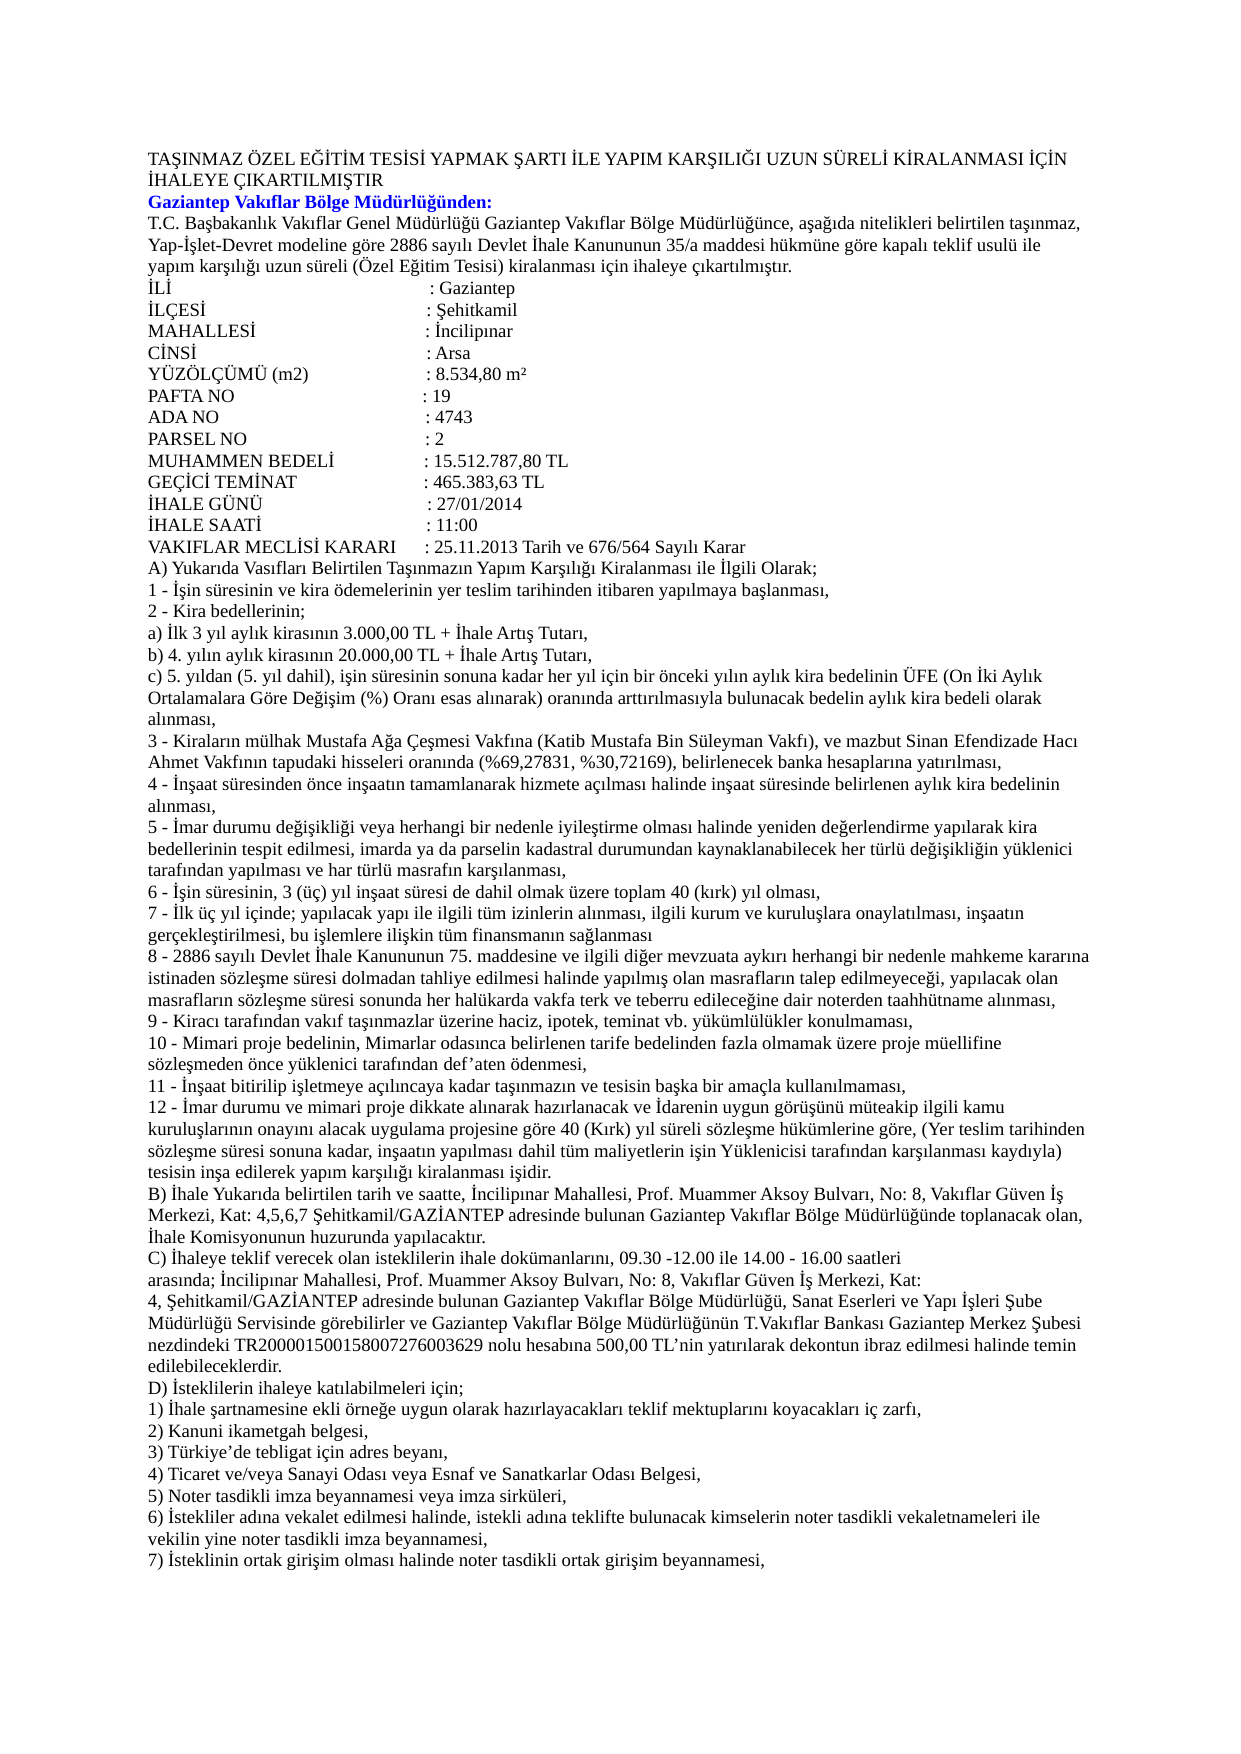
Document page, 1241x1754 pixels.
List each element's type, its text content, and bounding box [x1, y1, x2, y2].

text 10 - Mimari proje bedelinin, Mimarlar odasınca belirlenen tarife bedelinden fazla olmamak üzere proje müellifine sözleşmeden önce yüklenici tarafından def’aten ödenmesi, [148, 1032, 1093, 1075]
text TAŞINMAZ ÖZEL EĞİTİM TESİSİ YAPMAK ŞARTI İLE YAPIM KARŞILIĞI UZUN SÜRELİ KİRALANMASI İÇİN İHALEYE ÇIKARTILMIŞTIR [148, 148, 1093, 191]
text 5) Noter tasdikli imza beyannamesi veya imza sirküleri, [148, 1484, 1093, 1506]
text 3 - Kiraların mülhak Mustafa Ağa Çeşmesi Vakfına (Katib Mustafa Bin Süleyman Vakfı), ve mazbut Sinan Efendizade Hacı Ahmet Vakfının tapudaki hisseleri oranında (%69,27831, %30,72169), belirlenecek banka hesaplarına yatırılması, [148, 730, 1093, 773]
text İHALE GÜNÜ : 27/01/2014 [148, 493, 1093, 514]
text b) 4. yılın aylık kirasının 20.000,00 TL + İhale Artış Tutarı, [148, 643, 1093, 665]
text Gaziantep Vakıflar Bölge Müdürlüğünden: [148, 191, 1093, 212]
text c) 5. yıldan (5. yıl dahil), işin süresinin sonuna kadar her yıl için bir önceki yılın aylık kira bedelinin ÜFE (On İki Aylık Ortalamalara Göre Değişim (%) Oranı esas alınarak) oranında arttırılmasıyla bulunacak bedelin aylık kira bedeli olarak alınması, [148, 665, 1093, 730]
text MAHALLESİ : İncilipınar [148, 320, 1093, 342]
text YÜZÖLÇÜMÜ (m2) : 8.534,80 m² [148, 363, 1093, 385]
text 5 - İmar durumu değişikliği veya herhangi bir nedenle iyileştirme olması halinde yeniden değerlendirme yapılarak kira bedellerinin tespit edilmesi, imarda ya da parselin kadastral durumundan kaynaklanabilecek her türlü değişikliğin yüklenici tarafından yapılması ve har türlü masrafın karşılanması, [148, 816, 1093, 881]
text a) İlk 3 yıl aylık kirasının 3.000,00 TL + İhale Artış Tutarı, [148, 622, 1093, 643]
text 6) İstekliler adına vekalet edilmesi halinde, istekli adına teklifte bulunacak kimselerin noter tasdikli vekaletnameleri ile vekilin yine noter tasdikli imza beyannamesi, [148, 1506, 1093, 1549]
text VAKIFLAR MECLİSİ KARARI : 25.11.2013 Tarih ve 676/564 Sayılı Karar [148, 536, 1093, 557]
text 1 - İşin süresinin ve kira ödemelerinin yer teslim tarihinden itibaren yapılmaya başlanması, [148, 579, 1093, 600]
text 9 - Kiracı tarafından vakıf taşınmazlar üzerine haciz, ipotek, teminat vb. yükümlülükler konulmaması, [148, 1010, 1093, 1032]
text CİNSİ : Arsa [148, 342, 1093, 363]
text T.C. Başbakanlık Vakıflar Genel Müdürlüğü Gaziantep Vakıflar Bölge Müdürlüğünce, aşağıda nitelikleri belirtilen taşınmaz, Yap-İşlet-Devret modeline göre 2886 sayılı Devlet İhale Kanununun 35/a maddesi hükmüne göre kapalı teklif usulü ile yapım karşılığı uzun süreli (Özel Eğitim Tesisi) kiralanması için ihaleye çıkartılmıştır. [148, 212, 1093, 277]
text 8 - 2886 sayılı Devlet İhale Kanununun 75. maddesine ve ilgili diğer mevzuata aykırı herhangi bir nedenle mahkeme kararına istinaden sözleşme süresi dolmadan tahliye edilmesi halinde yapılmış olan masrafların talep edilmeyeceği, yapılacak olan masrafların sözleşme süresi sonunda her halükarda vakfa terk ve teberru edileceğine dair noterden taahhütname alınması, [148, 945, 1093, 1010]
text 1) İhale şartnamesine ekli örneğe uygun olarak hazırlayacakları teklif mektuplarını koyacakları iç zarfı, [148, 1398, 1093, 1420]
text 6 - İşin süresinin, 3 (üç) yıl inşaat süresi de dahil olmak üzere toplam 40 (kırk) yıl olması, [148, 881, 1093, 902]
text ADA NO : 4743 [148, 406, 1093, 428]
text 2) Kanuni ikametgah belgesi, [148, 1420, 1093, 1441]
text İHALE SAATİ : 11:00 [148, 514, 1093, 536]
text 2 - Kira bedellerinin; [148, 600, 1093, 622]
text A) Yukarıda Vasıfları Belirtilen Taşınmazın Yapım Karşılığı Kiralanması ile İlgili Olarak; [148, 557, 1093, 579]
text 7 - İlk üç yıl içinde; yapılacak yapı ile ilgili tüm izinlerin alınması, ilgili kurum ve kuruluşlara onaylatılması, inşaatın gerçekleştirilmesi, bu işlemlere ilişkin tüm finansmanın sağlanması [148, 902, 1093, 945]
text PAFTA NO : 19 [148, 385, 1093, 406]
text B) İhale Yukarıda belirtilen tarih ve saatte, İncilipınar Mahallesi, Prof. Muammer Aksoy Bulvarı, No: 8, Vakıflar Güven İş Merkezi, Kat: 4,5,6,7 Şehitkamil/GAZİANTEP adresinde bulunan Gaziantep Vakıflar Bölge Müdürlüğünde toplanacak olan, İhale Komisyonunun huzurunda yapılacaktır. [148, 1183, 1093, 1247]
text 7) İsteklinin ortak girişim olması halinde noter tasdikli ortak girişim beyannamesi, [148, 1549, 1093, 1571]
text 11 - İnşaat bitirilip işletmeye açılıncaya kadar taşınmazın ve tesisin başka bir amaçla kullanılmaması, [148, 1075, 1093, 1096]
text İLİ : Gaziantep [148, 277, 1093, 298]
text D) İsteklilerin ihaleye katılabilmeleri için; [148, 1377, 1093, 1398]
text PARSEL NO : 2 [148, 428, 1093, 449]
text 3) Türkiye’de tebligat için adres beyanı, [148, 1441, 1093, 1463]
text C) İhaleye teklif verecek olan isteklilerin ihale dokümanlarını, 09.30 -12.00 ile 14.00 - 16.00 saatleri arasında; İncilipınar Mahallesi, Prof. Muammer Aksoy Bulvarı, No: 8, Vakıflar Güven İş Merkezi, Kat: 4, Şehitkamil/GAZİANTEP adresinde bulunan Gaziantep Vakıflar Bölge Müdürlüğü, Sanat Eserleri ve Yapı İşleri Şube Müdürlüğü Servisinde görebilirler ve Gaziantep Vakıflar Bölge Müdürlüğünün T.Vakıflar Bankası Gaziantep Merkez Şubesi nezdindeki TR200001500158007276003629 nolu hesabına 500,00 TL’nin yatırılarak dekontun ibraz edilmesi halinde temin edilebileceklerdir. [148, 1247, 1093, 1377]
text 4 - İnşaat süresinden önce inşaatın tamamlanarak hizmete açılması halinde inşaat süresinde belirlenen aylık kira bedelinin alınması, [148, 773, 1093, 816]
text MUHAMMEN BEDELİ : 15.512.787,80 TL [148, 449, 1093, 471]
text GEÇİCİ TEMİNAT : 465.383,63 TL [148, 471, 1093, 493]
text İLÇESİ : Şehitkamil [148, 298, 1093, 320]
text 4) Ticaret ve/veya Sanayi Odası veya Esnaf ve Sanatkarlar Odası Belgesi, [148, 1463, 1093, 1484]
text 12 - İmar durumu ve mimari proje dikkate alınarak hazırlanacak ve İdarenin uygun görüşünü müteakip ilgili kamu kuruluşlarının onayını alacak uygulama projesine göre 40 (Kırk) yıl süreli sözleşme hükümlerine göre, (Yer teslim tarihinden sözleşme süresi sonuna kadar, inşaatın yapılması dahil tüm maliyetlerin işin Yüklenicisi tarafından karşılanması kaydıyla) tesisin inşa edilerek yapım karşılığı kiralanması işidir. [148, 1096, 1093, 1183]
